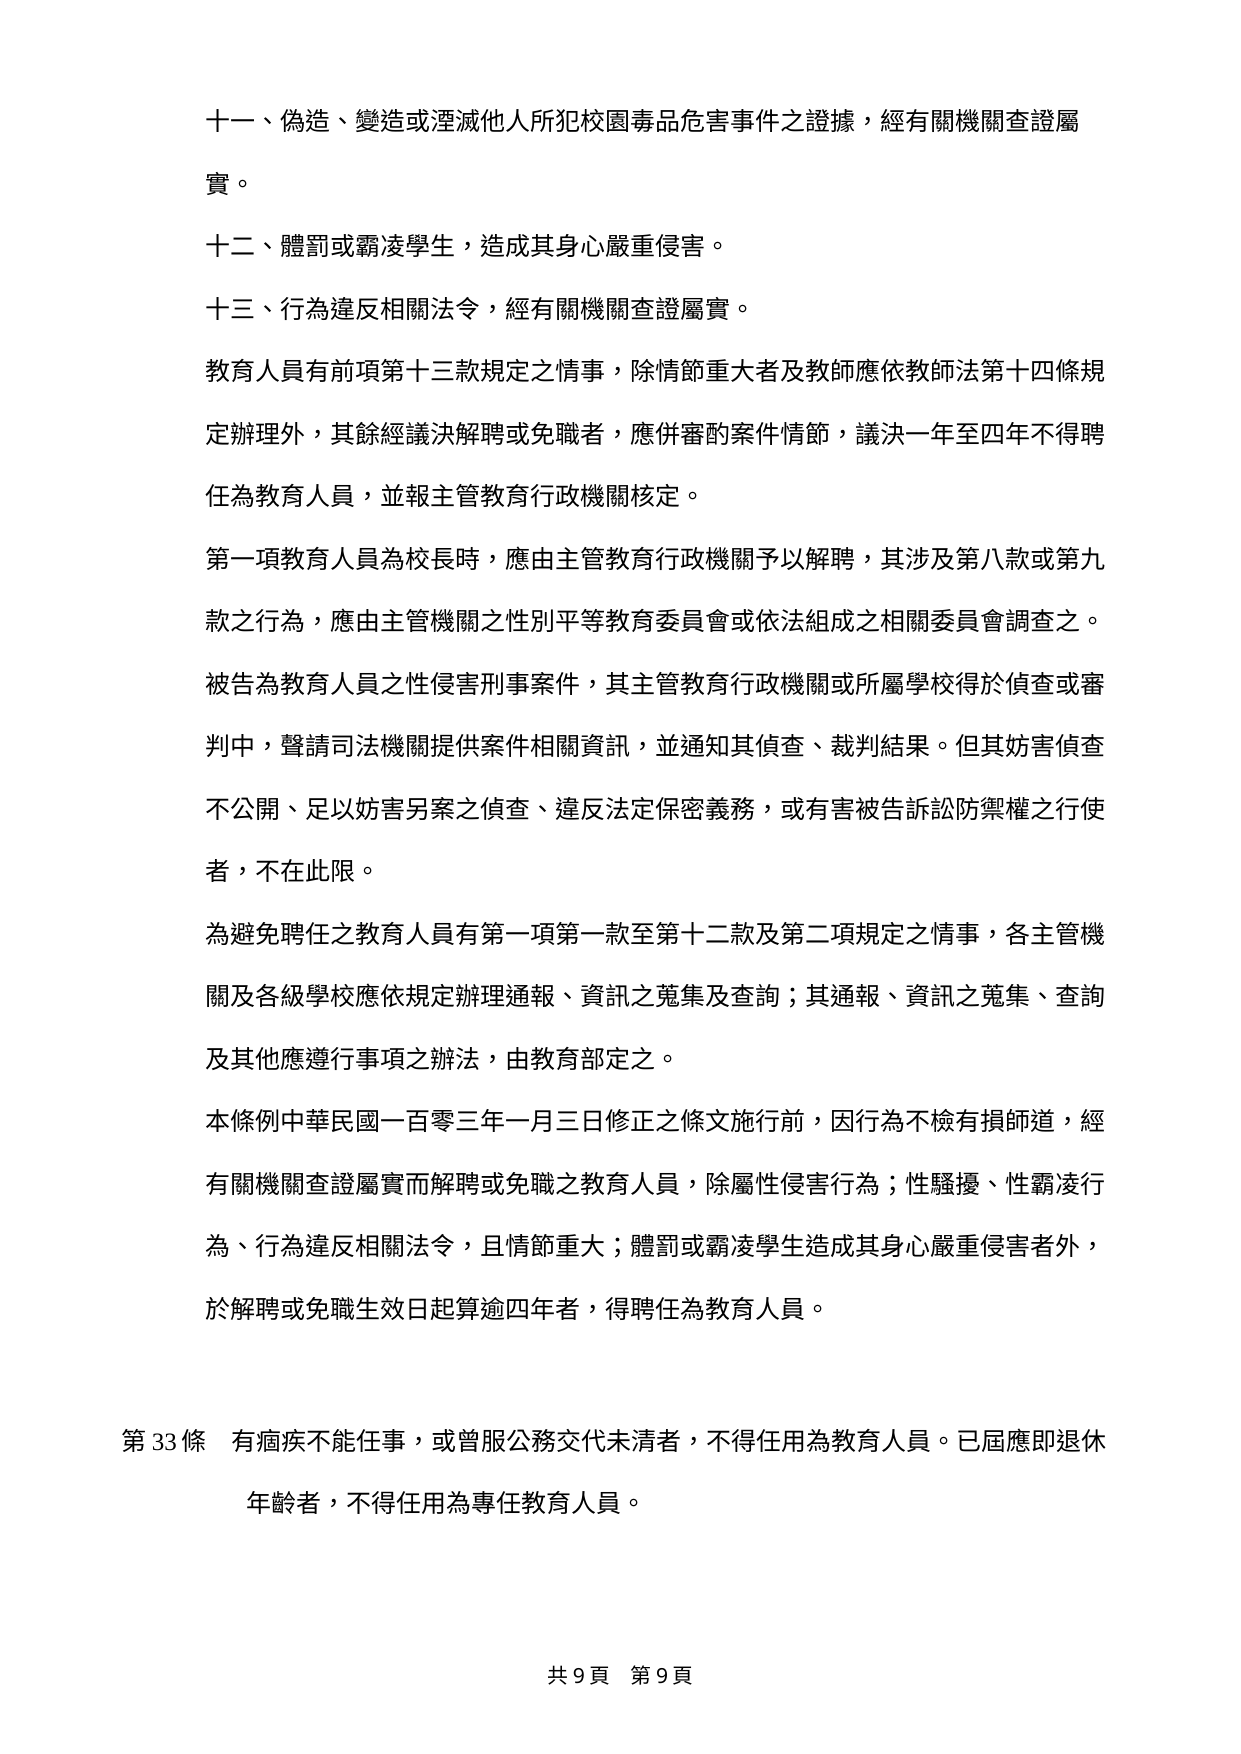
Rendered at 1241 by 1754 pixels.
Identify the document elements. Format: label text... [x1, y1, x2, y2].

text 被告為教育人員之性侵害刑事案件，其主管教育行政機關或所屬學校得於偵查或審判中，聲請司法機關提供案件相關資訊，並通知其偵查、裁判結果。但其妨害偵查不公開、足以妨害另案之偵查、違反法定保密義務，或有害被告訴訟防禦權之行使者，不在此限。 [206, 641, 1122, 891]
text 十三、行為違反相關法令，經有關機關查證屬實。 [118, 266, 1122, 328]
text 實。 [118, 141, 1122, 203]
text 為避免聘任之教育人員有第一項第一款至第十二款及第二項規定之情事，各主管機關及各級學校應依規定辦理通報、資訊之蒐集及查詢；其通報、資訊之蒐集、查詢及其他應遵行事項之辦法，由教育部定之。 [206, 891, 1122, 1078]
text 教育人員有前項第十三款規定之情事，除情節重大者及教師應依教師法第十四條規定辦理外，其餘經議決解聘或免職者，應併審酌案件情節，議決一年至四年不得聘任為教育人員，並報主管教育行政機關核定。 [206, 328, 1122, 516]
text 第一項教育人員為校長時，應由主管教育行政機關予以解聘，其涉及第八款或第九款之行為，應由主管機關之性別平等教育委員會或依法組成之相關委員會調查之。 [206, 516, 1122, 641]
text 本條例中華民國一百零三年一月三日修正之條文施行前，因行為不檢有損師道，經有關機關查證屬實而解聘或免職之教育人員，除屬性侵害行為；性騷擾、性霸凌行為、行為違反相關法令，且情節重大；體罰或霸凌學生造成其身心嚴重侵害者外，於解聘或免職生效日起算逾四年者，得聘任為教育人員。 [206, 1078, 1122, 1328]
text 十二、體罰或霸凌學生，造成其身心嚴重侵害。 [118, 203, 1122, 266]
text 十一、偽造、變造或湮滅他人所犯校園毒品危害事件之證據，經有關機關查證屬 [118, 78, 1122, 141]
text 第33條 有痼疾不能任事，或曾服公務交代未清者，不得任用為教育人員。已屆應即退休年齡者，不得任用為專任教育人員。 [122, 1397, 1122, 1522]
